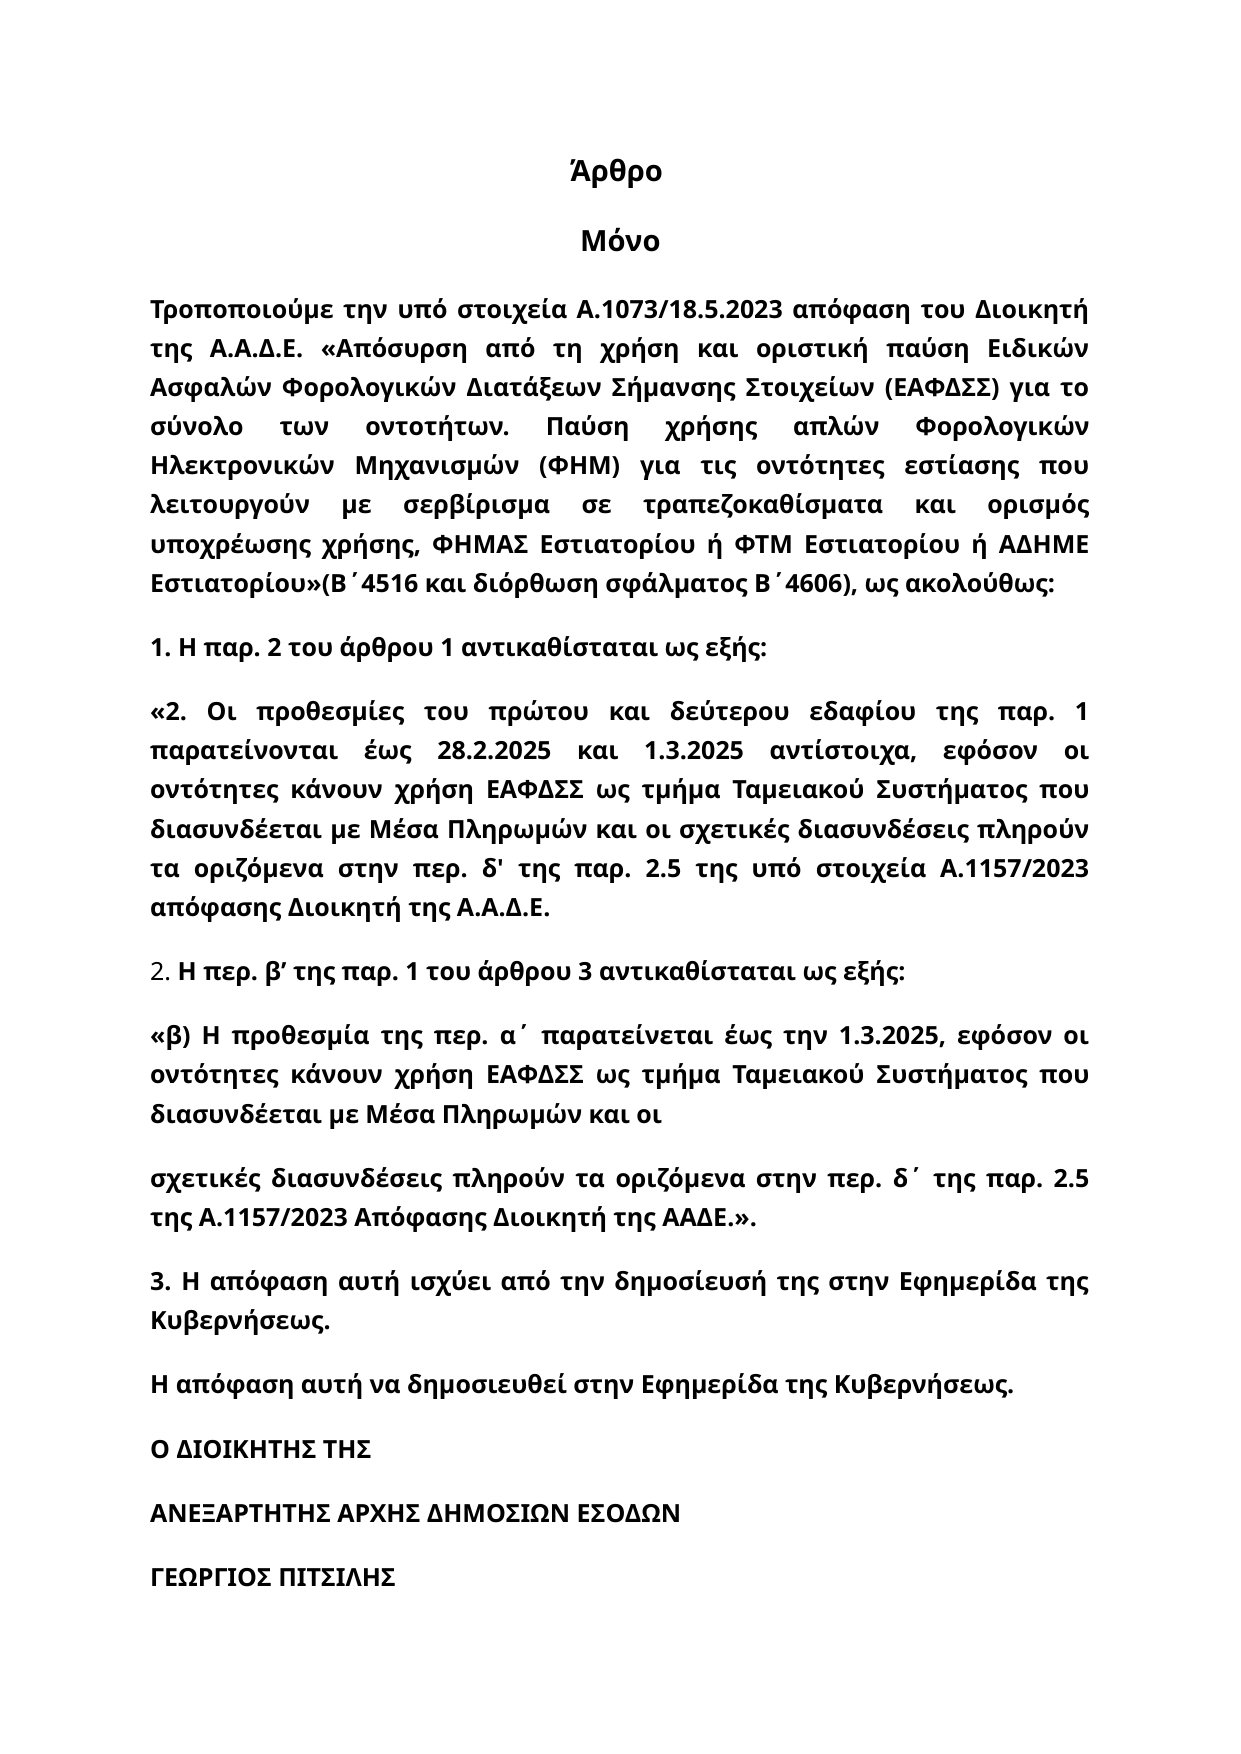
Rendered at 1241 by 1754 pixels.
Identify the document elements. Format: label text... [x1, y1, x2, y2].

text Τροποποιούμε την υπό στοιχεία Α.1073/18.5.2023 απόφαση του Διοικητή της Α.Α.Δ.Ε. «Απόσυρση από τη χρήση και οριστική παύση Ειδικών Ασφαλών Φορολογικών Διατάξεων Σήμανσης Στοιχείων (ΕΑΦΔΣΣ) για το σύνολο των οντοτήτων. Παύση χρήσης απλών Φορολογικών Ηλεκτρονικών Μηχανισμών (ΦΗΜ) για τις οντότητες εστίασης που λειτουργούν με σερβίρισμα σε τραπεζοκαθίσματα και ορισμός υποχρέωσης χρήσης, ΦΗΜΑΣ Εστιατορίου ή ΦΤΜ Εστιατορίου ή ΑΔΗΜΕ Εστιατορίου»(Β΄4516 και διόρθωση σφάλματος Β΄4606), ως ακολούθως: [150, 291, 1090, 599]
text «β) Η προθεσμία της περ. α΄ παρατείνεται έως την 1.3.2025, εφόσον οι οντότητες κάνουν χρήση ΕΑΦΔΣΣ ως τμήμα Ταμειακού Συστήματος που διασυνδέεται με Μέσα Πληρωμών και οι [150, 1018, 1090, 1130]
text 1. Η παρ. 2 του άρθρου 1 αντικαθίσταται ως εξής: [150, 629, 1090, 664]
text ΓΕΩΡΓΙΟΣ ΠΙΤΣΙΛΗΣ [150, 1559, 1090, 1594]
text σχετικές διασυνδέσεις πληρούν τα οριζόμενα στην περ. δ΄ της παρ. 2.5 της Α.1157/2023 Απόφασης Διοικητή της ΑΑΔΕ.». [150, 1160, 1090, 1234]
text Ο ΔΙΟΙΚΗΤΗΣ ΤΗΣ [150, 1431, 1090, 1465]
text «2. Οι προθεσμίες του πρώτου και δεύτερου εδαφίου της παρ. 1 παρατείνονται έως 28.2.2025 και 1.3.2025 αντίστοιχα, εφόσον οι οντότητες κάνουν χρήση ΕΑΦΔΣΣ ως τμήμα Ταμειακού Συστήματος που διασυνδέεται με Μέσα Πληρωμών και οι σχετικές διασυνδέσεις πληρούν τα οριζόμενα στην περ. δ' της παρ. 2.5 της υπό στοιχεία Α.1157/2023 απόφασης Διοικητή της Α.Α.Δ.Ε. [150, 694, 1090, 924]
text 2. Η περ. β’ της παρ. 1 του άρθρου 3 αντικαθίσταται ως εξής: [150, 954, 1090, 988]
subtitle Άρθρο [150, 150, 1090, 190]
text ΑΝΕΞΑΡΤΗΤΗΣ ΑΡΧΗΣ ΔΗΜΟΣΙΩΝ ΕΣΟΔΩΝ [150, 1495, 1090, 1529]
text 3. Η απόφαση αυτή ισχύει από την δημοσίευσή της στην Εφημερίδα της Κυβερνήσεως. [150, 1264, 1090, 1337]
text Η απόφαση αυτή να δημοσιευθεί στην Εφημερίδα της Κυβερνήσεως. [150, 1367, 1090, 1401]
subtitle Μόνο [150, 221, 1090, 260]
